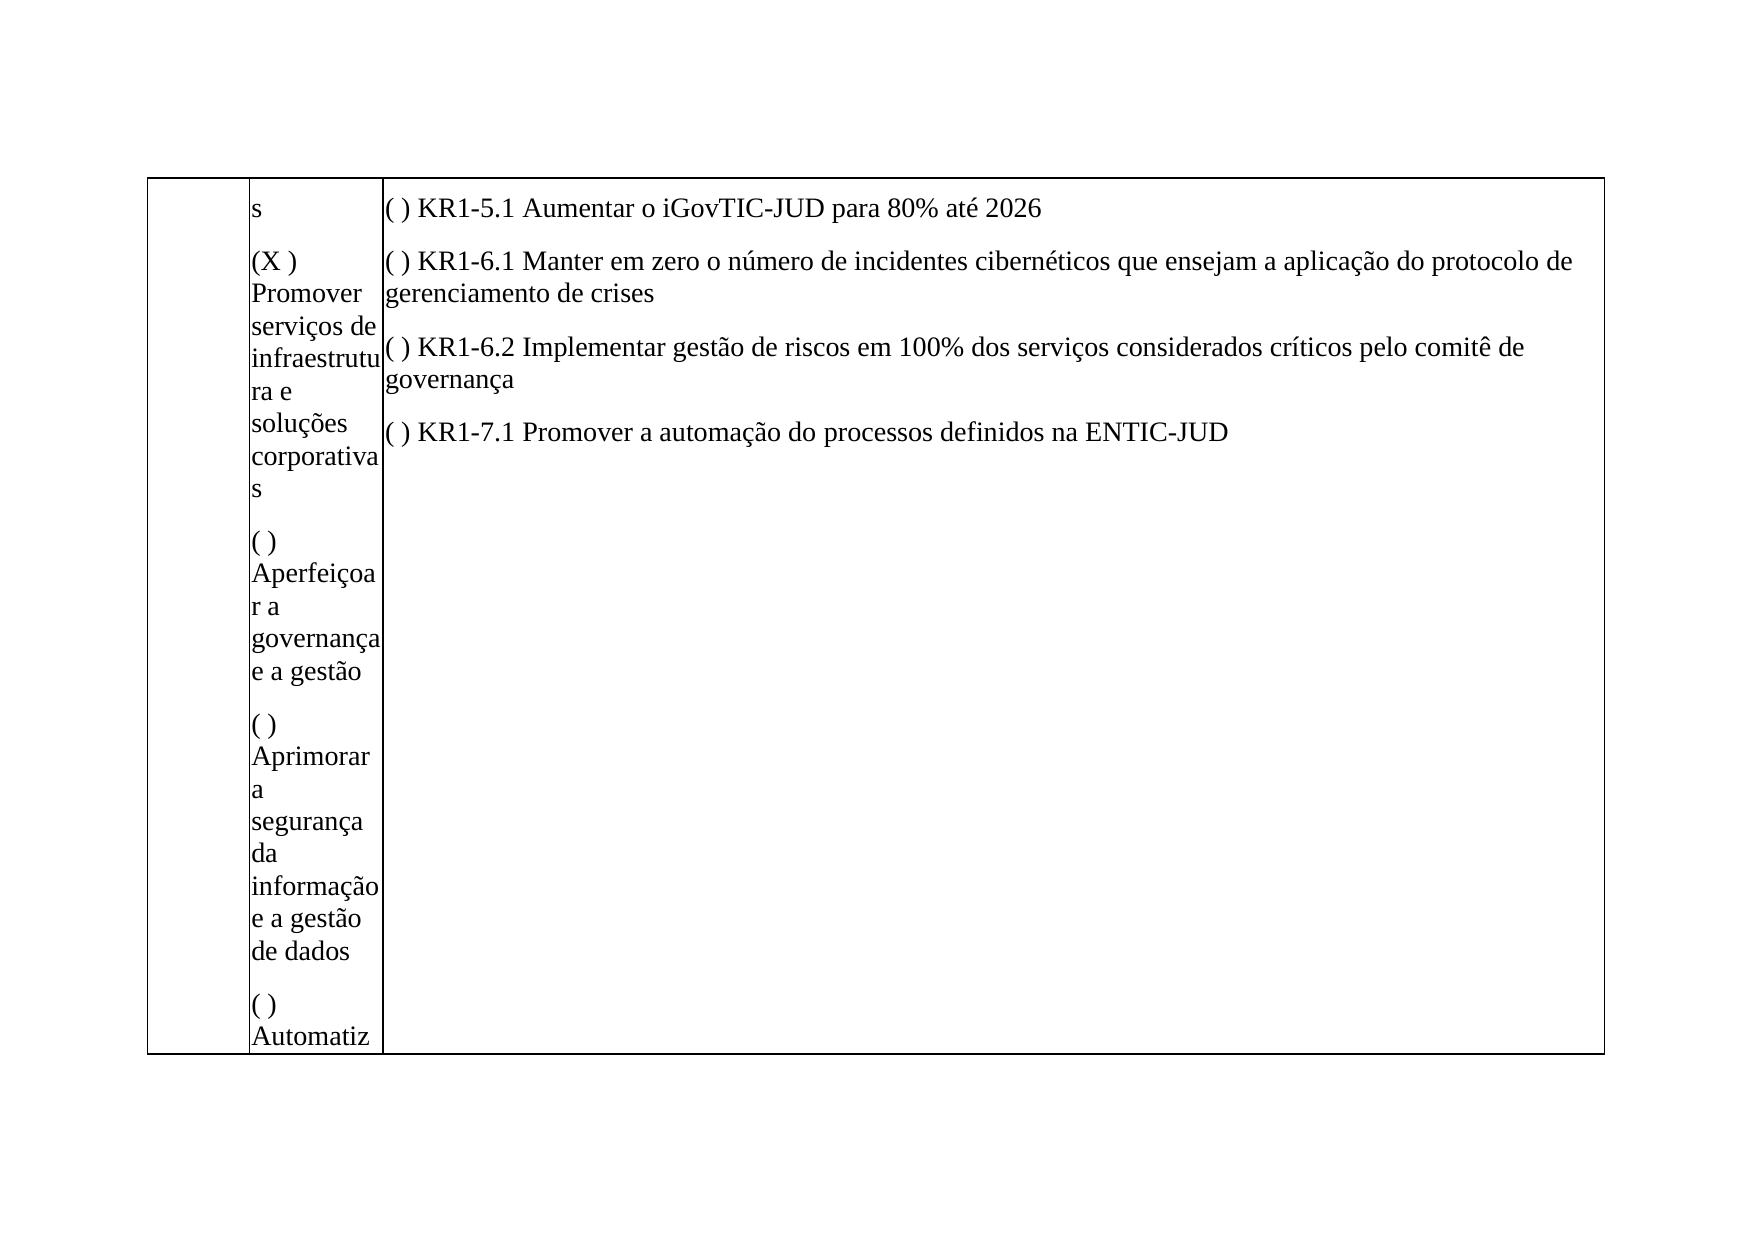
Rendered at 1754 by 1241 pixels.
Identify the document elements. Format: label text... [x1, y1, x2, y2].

table_cell s (X ) Promover serviços de infraestrutura e soluções corporativas ( ) Aperfeiçoar a governança e a gestão ( ) Aprimorar a segurança da informação e a gestão de dados ( ) Automatiz [250, 179, 382, 1053]
table_cell ( ) KR1-5.1 Aumentar o iGovTIC-JUD para 80% até 2026 ( ) KR1-6.1 Manter em zero o número de incidentes cibernéticos que ensejam a aplicação do protocolo de gerenciamento de crises ( ) KR1-6.2 Implementar gestão de riscos em 100% dos serviços considerados críticos pelo comitê de governança ( ) KR1-7.1 Promover a automação do processos definidos na ENTIC-JUD [384, 179, 1604, 1053]
table_cell [148, 179, 249, 1053]
